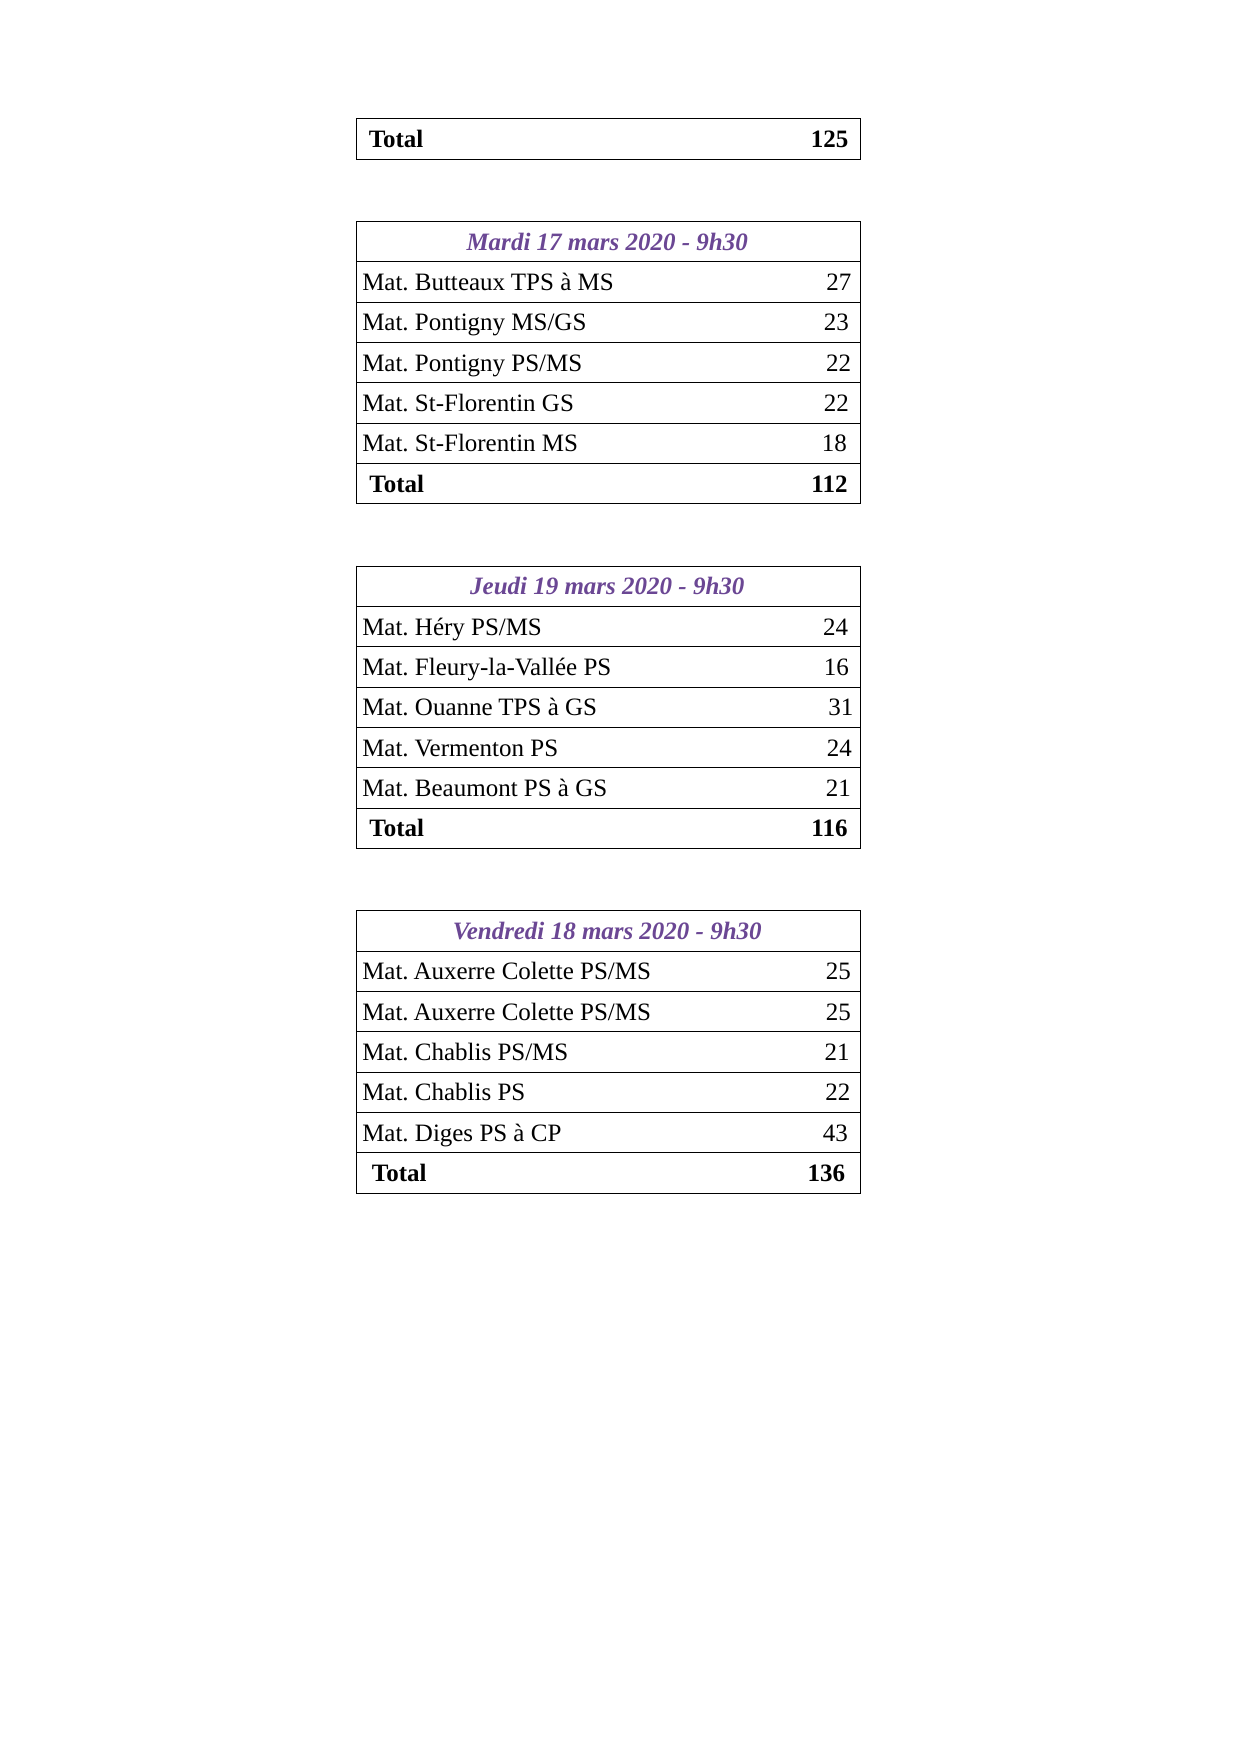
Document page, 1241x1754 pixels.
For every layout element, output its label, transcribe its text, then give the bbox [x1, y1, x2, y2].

table_cell Mat. Chablis PS/MS 21 [357, 1032, 860, 1072]
table_cell Mat. Auxerre Colette PS/MS 25 [357, 952, 860, 991]
table_cell Mat. Beaumont PS à GS 21 [357, 768, 860, 807]
table_header Jeudi 19 mars 2020 - 9h30 [357, 567, 860, 606]
table_cell Mat. Ouanne TPS à GS 31 [357, 688, 860, 727]
table_cell Mat. Fleury-la-Vallée PS 16 [357, 647, 860, 687]
table_cell Total 116 [357, 809, 860, 848]
table_cell Mat. Chablis PS 22 [357, 1073, 860, 1112]
table_cell Mat. Pontigny PS/MS 22 [357, 343, 860, 382]
table_cell Mat. Butteaux TPS à MS 27 [357, 262, 860, 302]
table_header Vendredi 18 mars 2020 - 9h30 [357, 911, 860, 951]
table_cell Total 112 [357, 464, 860, 503]
table_cell Mat. Héry PS/MS 24 [357, 607, 860, 646]
table_cell Mat. St-Florentin GS 22 [357, 383, 860, 422]
table_cell Total 125 [357, 119, 860, 158]
table_cell Mat. St-Florentin MS 18 [357, 424, 860, 463]
table_cell Mat. Vermenton PS 24 [357, 728, 860, 767]
table_cell Mat. Diges PS à CP 43 [357, 1113, 860, 1152]
table_header Mardi 17 mars 2020 - 9h30 [357, 222, 860, 261]
table_cell Total 136 [357, 1153, 860, 1192]
table_cell Mat. Auxerre Colette PS/MS 25 [357, 992, 860, 1031]
table_cell Mat. Pontigny MS/GS 23 [357, 303, 860, 342]
